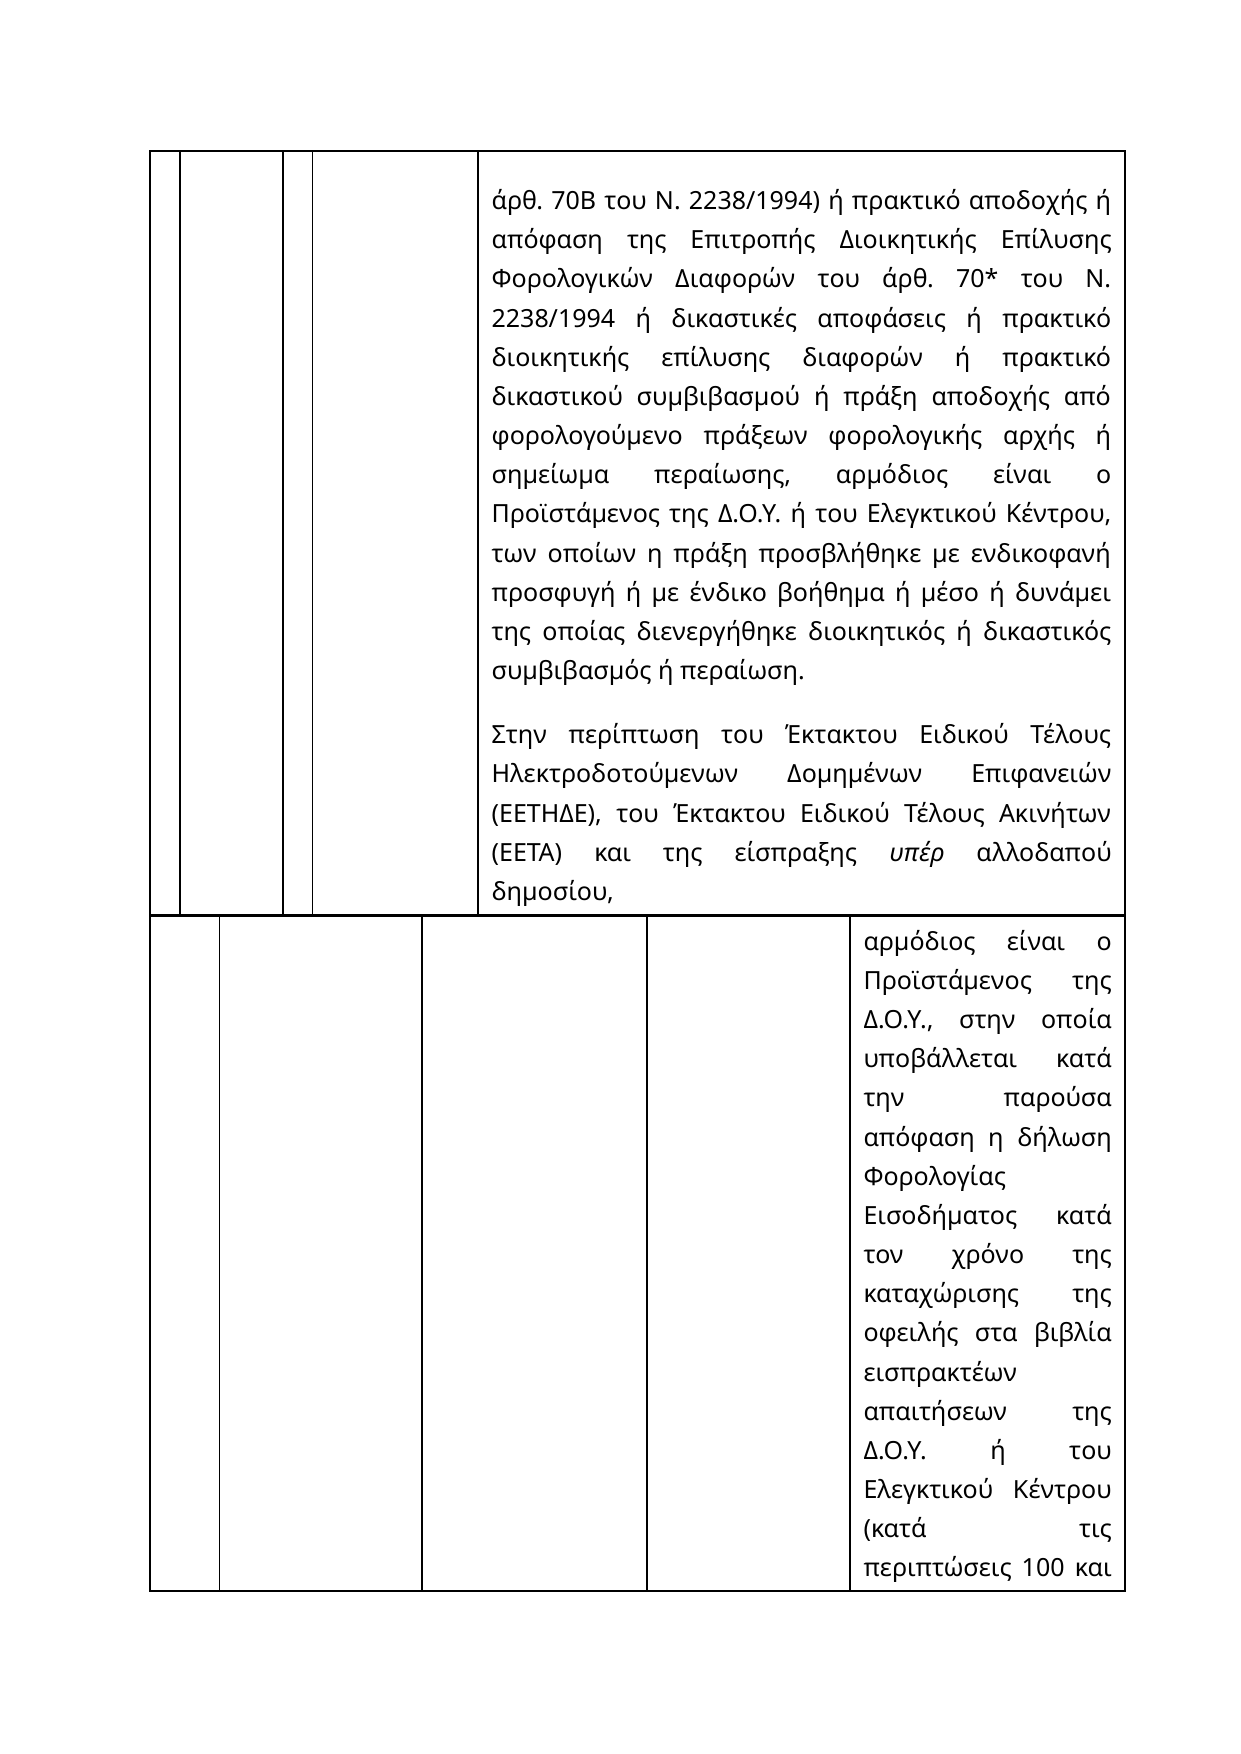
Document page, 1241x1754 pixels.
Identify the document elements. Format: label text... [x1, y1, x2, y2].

table_header [181, 152, 282, 914]
table_header [313, 152, 477, 914]
table_header [151, 917, 219, 1590]
table_header αρμόδιος είναι ο Προϊστάμενος της Δ.Ο.Υ., στην οποία υποβάλλεται κατά την παρούσα απόφαση η δήλωση Φορολογίας Εισοδήματος κατά τον χρόνο της καταχώρισης της οφειλής στα βιβλία εισπρακτέων απαιτήσεων της Δ.Ο.Υ. ή του Ελεγκτικού Κέντρου (κατά τις περιπτώσεις 100 και [851, 917, 1124, 1590]
table_header άρθ. 70B του Ν. 2238/1994) ή πρακτικό αποδοχής ή απόφαση της Επιτροπής Διοικητικής Επίλυσης Φορολογικών Διαφορών του άρθ. 70* του Ν. 2238/1994 ή δικαστικές αποφάσεις ή πρακτικό διοικητικής επίλυσης διαφορών ή πρακτικό δικαστικού συμβιβασμού ή πράξη αποδοχής από φορολογούμενο πράξεων φορολογικής αρχής ή σημείωμα περαίωσης, αρμόδιος είναι ο Προϊστάμενος της Δ.Ο.Υ. ή του Ελεγκτικού Κέντρου, των οποίων η πράξη προσβλήθηκε με ενδικοφανή προσφυγή ή με ένδικο βοήθημα ή μέσο ή δυνάμει της οποίας διενεργήθηκε διοικητικός ή δικαστικός συμβιβασμός ή περαίωση. Στην περίπτωση του Έκτακτου Ειδικού Τέλους Ηλεκτροδοτούμενων Δομημένων Επιφανειών (ΕΕΤΗΔΕ), του Έκτακτου Ειδικού Τέλους Ακινήτων (ΕΕΤΑ) και της είσπραξης υπέρ αλλοδαπού δημοσίου, [479, 152, 1124, 914]
table_header [284, 152, 312, 914]
table_header [423, 917, 646, 1590]
table_header [648, 917, 849, 1590]
table_header [220, 917, 421, 1590]
table_header [151, 152, 179, 914]
